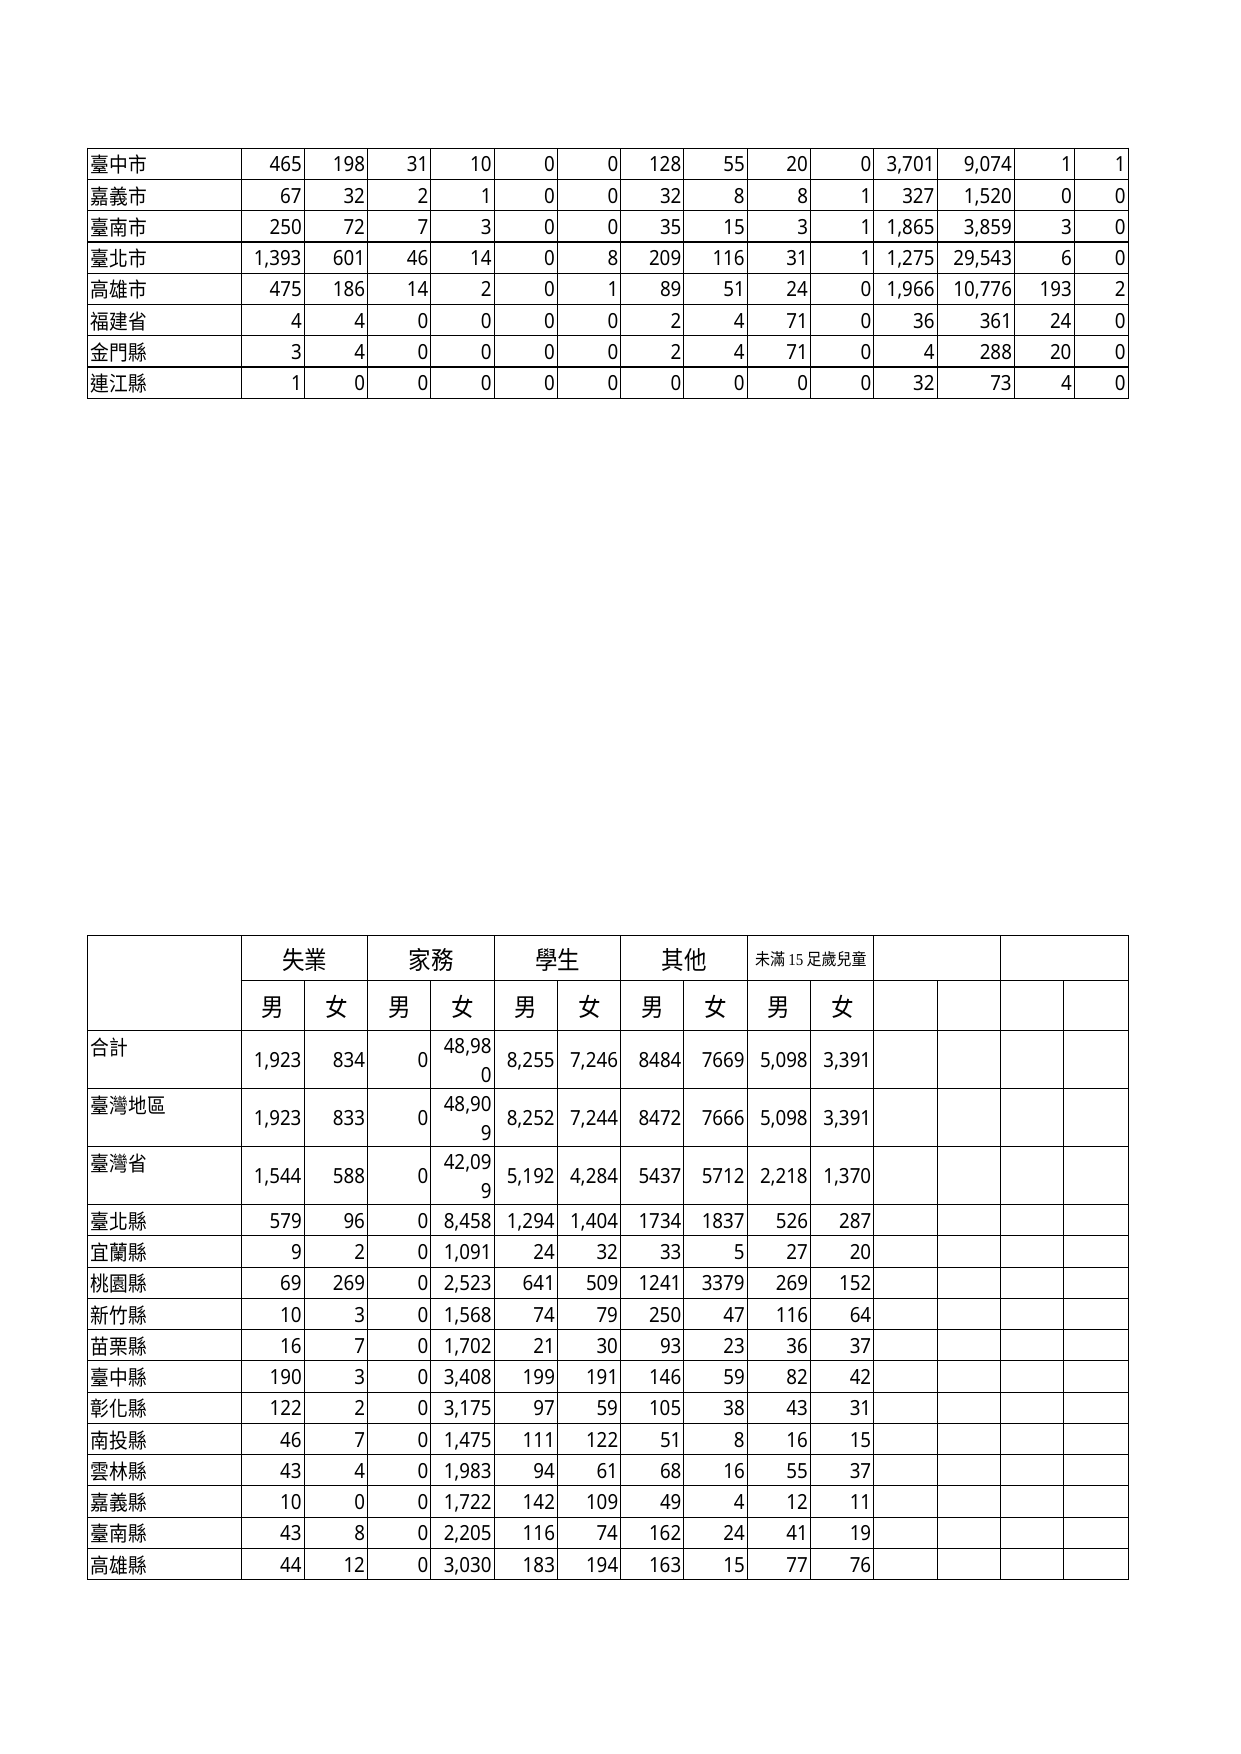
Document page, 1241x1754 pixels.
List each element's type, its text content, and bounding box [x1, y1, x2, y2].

table_cell 32 [558, 1236, 620, 1267]
table_cell 連江縣 [88, 368, 241, 398]
table_cell 82 [748, 1361, 810, 1392]
table_cell 31 [368, 149, 430, 179]
table_cell 194 [558, 1549, 620, 1579]
table_cell 8,458 [431, 1205, 494, 1235]
table_cell [1064, 981, 1128, 1030]
table_cell 2 [305, 1236, 367, 1267]
table_cell 14 [431, 243, 494, 273]
table_cell [874, 1486, 937, 1517]
table_cell [874, 1089, 937, 1146]
table_cell 2 [431, 274, 494, 304]
table_cell 8,255 [495, 1031, 557, 1088]
table_cell 5712 [684, 1147, 747, 1204]
table_cell 509 [558, 1268, 620, 1298]
table_cell 15 [684, 211, 747, 241]
table_cell 彰化縣 [88, 1393, 241, 1423]
table_cell 288 [938, 336, 1014, 366]
table_cell 465 [242, 149, 304, 179]
table_cell 20 [1015, 336, 1074, 366]
table_cell 0 [431, 305, 494, 335]
table_cell 3,391 [811, 1089, 873, 1146]
table_cell 1 [1075, 149, 1128, 179]
table_cell 186 [305, 274, 367, 304]
table_cell 1,404 [558, 1205, 620, 1235]
table_cell 0 [368, 1455, 430, 1485]
table_cell 0 [811, 149, 873, 179]
table_cell 16 [748, 1424, 810, 1454]
table_cell 1 [558, 274, 620, 304]
table_cell 0 [811, 305, 873, 335]
table_header 家務 [368, 936, 494, 980]
table_cell [1001, 1236, 1063, 1267]
table_cell 2 [305, 1393, 367, 1423]
table_cell 191 [558, 1361, 620, 1392]
table_cell 3 [431, 211, 494, 241]
table_cell 1 [811, 243, 873, 273]
table_cell 1,722 [431, 1486, 494, 1517]
table_cell 1241 [621, 1268, 683, 1298]
table_cell 38 [684, 1393, 747, 1423]
table_cell 2,523 [431, 1268, 494, 1298]
table_cell 73 [938, 368, 1014, 398]
table_cell [1064, 1549, 1128, 1579]
table_cell 3,701 [874, 149, 937, 179]
table_cell 7,246 [558, 1031, 620, 1088]
table_cell 55 [684, 149, 747, 179]
table_cell 1,865 [874, 211, 937, 241]
table_cell 4 [874, 336, 937, 366]
table_cell [874, 1361, 937, 1392]
table_cell 29,543 [938, 243, 1014, 273]
table_cell [938, 1236, 1000, 1267]
table_cell 24 [748, 274, 810, 304]
table_cell 5,192 [495, 1147, 557, 1204]
table_cell 46 [368, 243, 430, 273]
table_cell 72 [305, 211, 367, 241]
table_cell 24 [684, 1518, 747, 1548]
table_cell 1 [811, 180, 873, 210]
table_cell 209 [621, 243, 683, 273]
table_cell 48,909 [431, 1089, 494, 1146]
table_cell 0 [495, 305, 557, 335]
table_cell 福建省 [88, 305, 241, 335]
table_cell 0 [495, 368, 557, 398]
table_cell 1,966 [874, 274, 937, 304]
table_cell [1001, 1518, 1063, 1548]
table_cell 1,475 [431, 1424, 494, 1454]
table_cell 男 [621, 981, 683, 1030]
table_cell 女 [558, 981, 620, 1030]
table_cell 女 [431, 981, 494, 1030]
table_cell [1001, 1455, 1063, 1485]
table_cell 67 [242, 180, 304, 210]
table_cell 0 [368, 1205, 430, 1235]
table_cell 526 [748, 1205, 810, 1235]
table_cell [1064, 1455, 1128, 1485]
table_cell 0 [558, 368, 620, 398]
table_cell [874, 1330, 937, 1360]
table_cell 0 [368, 1486, 430, 1517]
table_cell 36 [748, 1330, 810, 1360]
table_cell 0 [368, 1549, 430, 1579]
table_cell 1 [1015, 149, 1074, 179]
table_cell 12 [305, 1549, 367, 1579]
table_header [88, 936, 241, 1030]
table_cell 宜蘭縣 [88, 1236, 241, 1267]
table_cell [938, 1486, 1000, 1517]
table_cell 42,099 [431, 1147, 494, 1204]
table_cell 0 [495, 211, 557, 241]
table_cell 31 [811, 1393, 873, 1423]
table_cell 5 [684, 1236, 747, 1267]
table_cell 79 [558, 1299, 620, 1329]
table_cell [1001, 1330, 1063, 1360]
table_cell 641 [495, 1268, 557, 1298]
table_cell 475 [242, 274, 304, 304]
table_cell 11 [811, 1486, 873, 1517]
table_cell 1,702 [431, 1330, 494, 1360]
table_cell [1064, 1486, 1128, 1517]
table_cell 8472 [621, 1089, 683, 1146]
table_cell 21 [495, 1330, 557, 1360]
table_cell 男 [495, 981, 557, 1030]
table_cell 122 [558, 1424, 620, 1454]
table_cell 834 [305, 1031, 367, 1088]
table_cell 8 [305, 1518, 367, 1548]
table_cell 女 [305, 981, 367, 1030]
table_cell [1064, 1393, 1128, 1423]
table_cell 32 [621, 180, 683, 210]
table_cell 4 [684, 305, 747, 335]
table_header 其他 [621, 936, 747, 980]
table_cell 4 [1015, 368, 1074, 398]
table_cell 287 [811, 1205, 873, 1235]
table_cell 4 [684, 336, 747, 366]
table_cell 116 [684, 243, 747, 273]
table_cell 7 [368, 211, 430, 241]
table_cell 女 [811, 981, 873, 1030]
table_cell [1001, 1393, 1063, 1423]
table_cell [938, 1330, 1000, 1360]
table_cell 116 [495, 1518, 557, 1548]
table_cell 1837 [684, 1205, 747, 1235]
table_cell 71 [748, 336, 810, 366]
table_cell 0 [1015, 180, 1074, 210]
table_cell 35 [621, 211, 683, 241]
table_cell [1001, 1424, 1063, 1454]
table_cell 37 [811, 1455, 873, 1485]
table_cell 43 [242, 1518, 304, 1548]
table_cell 4 [684, 1486, 747, 1517]
table_cell 32 [305, 180, 367, 210]
table_cell [874, 1518, 937, 1548]
table_cell 0 [1075, 305, 1128, 335]
table_cell 152 [811, 1268, 873, 1298]
table_cell [1064, 1424, 1128, 1454]
table_cell 1 [431, 180, 494, 210]
table_cell 臺中縣 [88, 1361, 241, 1392]
table_cell 14 [368, 274, 430, 304]
table_cell 0 [495, 336, 557, 366]
table_cell 162 [621, 1518, 683, 1548]
table_cell 74 [558, 1518, 620, 1548]
table_cell [874, 1031, 937, 1088]
table_cell 8,252 [495, 1089, 557, 1146]
table_cell 嘉義縣 [88, 1486, 241, 1517]
table_cell [1064, 1299, 1128, 1329]
table_cell 0 [368, 336, 430, 366]
table_cell [1064, 1518, 1128, 1548]
table_cell 5,098 [748, 1031, 810, 1088]
table_cell 1,520 [938, 180, 1014, 210]
table_cell 142 [495, 1486, 557, 1517]
table_cell 男 [242, 981, 304, 1030]
table_cell 0 [368, 1031, 430, 1088]
table_cell 臺中市 [88, 149, 241, 179]
table_cell 0 [368, 1361, 430, 1392]
table_cell 3,859 [938, 211, 1014, 241]
table_cell 109 [558, 1486, 620, 1517]
table_cell 7666 [684, 1089, 747, 1146]
table_cell 新竹縣 [88, 1299, 241, 1329]
table_cell [938, 1299, 1000, 1329]
table_cell 44 [242, 1549, 304, 1579]
table_cell [938, 1147, 1000, 1204]
table_cell [1001, 1147, 1063, 1204]
table_cell 0 [1075, 336, 1128, 366]
table_cell 8484 [621, 1031, 683, 1088]
table_cell 0 [368, 1147, 430, 1204]
table_cell 0 [368, 1330, 430, 1360]
table_cell 0 [368, 1268, 430, 1298]
table_cell 合計 [88, 1031, 241, 1088]
table_cell 苗栗縣 [88, 1330, 241, 1360]
table_cell 南投縣 [88, 1424, 241, 1454]
table_cell 601 [305, 243, 367, 273]
table_cell 8 [684, 1424, 747, 1454]
table_cell 1734 [621, 1205, 683, 1235]
table_cell 588 [305, 1147, 367, 1204]
table_cell 48,980 [431, 1031, 494, 1088]
table_cell 55 [748, 1455, 810, 1485]
table_cell [938, 981, 1000, 1030]
table_cell 1,294 [495, 1205, 557, 1235]
table_cell 105 [621, 1393, 683, 1423]
table_cell 0 [558, 180, 620, 210]
table_cell 198 [305, 149, 367, 179]
table_cell 1,923 [242, 1089, 304, 1146]
table_cell 1,393 [242, 243, 304, 273]
table_cell 128 [621, 149, 683, 179]
table_cell 183 [495, 1549, 557, 1579]
table_cell [874, 1299, 937, 1329]
table_cell 臺北縣 [88, 1205, 241, 1235]
table_cell 97 [495, 1393, 557, 1423]
table_cell [938, 1549, 1000, 1579]
table_cell 193 [1015, 274, 1074, 304]
table_cell 47 [684, 1299, 747, 1329]
table_cell 桃園縣 [88, 1268, 241, 1298]
table_cell 2 [1075, 274, 1128, 304]
table_cell 190 [242, 1361, 304, 1392]
table_cell 0 [1075, 368, 1128, 398]
table_cell 76 [811, 1549, 873, 1579]
table_cell 269 [305, 1268, 367, 1298]
table_cell 19 [811, 1518, 873, 1548]
table_cell 59 [684, 1361, 747, 1392]
table_cell 5,098 [748, 1089, 810, 1146]
table_cell 0 [368, 1299, 430, 1329]
table_cell 0 [558, 305, 620, 335]
table_cell [1001, 981, 1063, 1030]
table_cell 61 [558, 1455, 620, 1485]
table_cell 0 [495, 274, 557, 304]
table_cell 361 [938, 305, 1014, 335]
table_cell [1064, 1361, 1128, 1392]
table_cell [874, 1268, 937, 1298]
table_cell 雲林縣 [88, 1455, 241, 1485]
table_cell 10 [242, 1486, 304, 1517]
table_cell [1001, 1089, 1063, 1146]
table_cell 1,983 [431, 1455, 494, 1485]
table_cell 68 [621, 1455, 683, 1485]
table_cell 833 [305, 1089, 367, 1146]
table_header 學生 [495, 936, 620, 980]
table_cell [938, 1518, 1000, 1548]
table_cell 臺北市 [88, 243, 241, 273]
table_cell 12 [748, 1486, 810, 1517]
table_cell [874, 1424, 937, 1454]
table_cell [938, 1455, 1000, 1485]
table_cell 1 [811, 211, 873, 241]
table_cell 0 [748, 368, 810, 398]
table_cell [938, 1268, 1000, 1298]
table_cell 20 [811, 1236, 873, 1267]
table_cell [1064, 1236, 1128, 1267]
table_cell 23 [684, 1330, 747, 1360]
table_cell 高雄市 [88, 274, 241, 304]
table_cell 7,244 [558, 1089, 620, 1146]
table_cell 0 [431, 336, 494, 366]
table_cell 3,030 [431, 1549, 494, 1579]
table_cell 24 [495, 1236, 557, 1267]
table_cell 71 [748, 305, 810, 335]
table_cell 0 [621, 368, 683, 398]
table_cell 3 [242, 336, 304, 366]
table_cell 3,391 [811, 1031, 873, 1088]
table_cell 93 [621, 1330, 683, 1360]
table_cell 0 [558, 211, 620, 241]
table_cell [1001, 1299, 1063, 1329]
table_cell 臺南市 [88, 211, 241, 241]
table_cell 111 [495, 1424, 557, 1454]
table_cell 96 [305, 1205, 367, 1235]
table_cell 0 [1075, 243, 1128, 273]
table_cell [874, 1549, 937, 1579]
table_cell [938, 1205, 1000, 1235]
table_cell 男 [748, 981, 810, 1030]
table_cell 2,205 [431, 1518, 494, 1548]
table_cell [1064, 1147, 1128, 1204]
table_cell [938, 1089, 1000, 1146]
table_cell 41 [748, 1518, 810, 1548]
table_cell 3 [305, 1299, 367, 1329]
table_cell 43 [748, 1393, 810, 1423]
table_cell 94 [495, 1455, 557, 1485]
table_cell 0 [368, 1393, 430, 1423]
table_cell 163 [621, 1549, 683, 1579]
table_cell 116 [748, 1299, 810, 1329]
table_cell 51 [621, 1424, 683, 1454]
table_cell 0 [811, 368, 873, 398]
table_cell [1001, 1268, 1063, 1298]
table_cell 0 [431, 368, 494, 398]
table_cell [1064, 1330, 1128, 1360]
table_cell 89 [621, 274, 683, 304]
table_cell 1,275 [874, 243, 937, 273]
table_cell 2 [621, 336, 683, 366]
table_cell 0 [684, 368, 747, 398]
table_cell 250 [242, 211, 304, 241]
table_cell 嘉義市 [88, 180, 241, 210]
table_header [1001, 936, 1128, 980]
table_cell 0 [558, 336, 620, 366]
table_cell [938, 1031, 1000, 1088]
table_cell 6 [1015, 243, 1074, 273]
table_cell 0 [368, 305, 430, 335]
table_cell 36 [874, 305, 937, 335]
table_cell 16 [242, 1330, 304, 1360]
table_cell 高雄縣 [88, 1549, 241, 1579]
table_cell 7669 [684, 1031, 747, 1088]
table_header 未滿15足歲兒童 [748, 936, 873, 980]
table_cell [874, 1236, 937, 1267]
table_cell 1 [242, 368, 304, 398]
table_cell 臺灣地區 [88, 1089, 241, 1146]
table_cell 臺灣省 [88, 1147, 241, 1204]
table_cell [874, 1455, 937, 1485]
table_cell 3379 [684, 1268, 747, 1298]
table_cell [1064, 1031, 1128, 1088]
table_cell 37 [811, 1330, 873, 1360]
table_cell 8 [748, 180, 810, 210]
table_header [874, 936, 1000, 980]
table_cell 1,370 [811, 1147, 873, 1204]
table_cell 0 [1075, 211, 1128, 241]
table_cell 8 [684, 180, 747, 210]
table_cell 0 [368, 1424, 430, 1454]
table_cell [938, 1393, 1000, 1423]
table_cell 327 [874, 180, 937, 210]
table_cell 199 [495, 1361, 557, 1392]
table_cell 0 [495, 243, 557, 273]
table_cell 269 [748, 1268, 810, 1298]
table_cell 0 [495, 180, 557, 210]
table_cell 1,544 [242, 1147, 304, 1204]
table_cell 33 [621, 1236, 683, 1267]
table_cell 0 [368, 1089, 430, 1146]
table_header 失業 [242, 936, 367, 980]
table_cell 49 [621, 1486, 683, 1517]
table_cell 2 [368, 180, 430, 210]
table_cell 7 [305, 1330, 367, 1360]
table_cell 1,091 [431, 1236, 494, 1267]
table_cell 4,284 [558, 1147, 620, 1204]
table_cell [1064, 1205, 1128, 1235]
table_cell [874, 981, 937, 1030]
table_cell 32 [874, 368, 937, 398]
table_cell 0 [368, 1236, 430, 1267]
table_cell 31 [748, 243, 810, 273]
table_cell 0 [305, 368, 367, 398]
table_cell 2 [621, 305, 683, 335]
table_cell [1001, 1486, 1063, 1517]
table_cell 579 [242, 1205, 304, 1235]
table_cell 122 [242, 1393, 304, 1423]
table_cell 74 [495, 1299, 557, 1329]
table_cell 27 [748, 1236, 810, 1267]
table_cell 16 [684, 1455, 747, 1485]
table_cell 4 [242, 305, 304, 335]
table_cell 2,218 [748, 1147, 810, 1204]
table_cell [1001, 1031, 1063, 1088]
table_cell 0 [368, 1518, 430, 1548]
table_cell [938, 1361, 1000, 1392]
table_cell [1064, 1089, 1128, 1146]
table_cell 0 [811, 336, 873, 366]
table_cell 43 [242, 1455, 304, 1485]
table_cell 3 [748, 211, 810, 241]
table_cell 4 [305, 336, 367, 366]
table_cell 30 [558, 1330, 620, 1360]
table_cell 20 [748, 149, 810, 179]
table_cell [1001, 1549, 1063, 1579]
table_cell 臺南縣 [88, 1518, 241, 1548]
table_cell 51 [684, 274, 747, 304]
table_cell [1001, 1361, 1063, 1392]
table_cell 9,074 [938, 149, 1014, 179]
table_cell 0 [368, 368, 430, 398]
table_cell [874, 1147, 937, 1204]
table_cell [874, 1393, 937, 1423]
table_cell 10,776 [938, 274, 1014, 304]
table_cell 0 [811, 274, 873, 304]
table_cell 15 [684, 1549, 747, 1579]
table_cell 59 [558, 1393, 620, 1423]
table_cell 64 [811, 1299, 873, 1329]
table_cell 8 [558, 243, 620, 273]
table_cell [1001, 1205, 1063, 1235]
table_cell 3,408 [431, 1361, 494, 1392]
table_cell 250 [621, 1299, 683, 1329]
table_cell 金門縣 [88, 336, 241, 366]
table_cell 146 [621, 1361, 683, 1392]
table_cell 4 [305, 305, 367, 335]
table_cell 1,923 [242, 1031, 304, 1088]
table_cell 24 [1015, 305, 1074, 335]
table_cell 42 [811, 1361, 873, 1392]
table_cell 5437 [621, 1147, 683, 1204]
table_cell 69 [242, 1268, 304, 1298]
table_cell 3 [305, 1361, 367, 1392]
table_cell 7 [305, 1424, 367, 1454]
table_cell [874, 1205, 937, 1235]
table_cell [1064, 1268, 1128, 1298]
table_cell 10 [242, 1299, 304, 1329]
table_cell 0 [558, 149, 620, 179]
table_cell 3,175 [431, 1393, 494, 1423]
table_cell 9 [242, 1236, 304, 1267]
table_cell 3 [1015, 211, 1074, 241]
table_cell 46 [242, 1424, 304, 1454]
table_cell 男 [368, 981, 430, 1030]
table_cell 15 [811, 1424, 873, 1454]
table_cell [938, 1424, 1000, 1454]
table_cell 77 [748, 1549, 810, 1579]
table_cell 10 [431, 149, 494, 179]
table_cell 0 [495, 149, 557, 179]
table_cell 4 [305, 1455, 367, 1485]
table_cell 0 [305, 1486, 367, 1517]
table_cell 1,568 [431, 1299, 494, 1329]
table_cell 0 [1075, 180, 1128, 210]
table_cell 女 [684, 981, 747, 1030]
